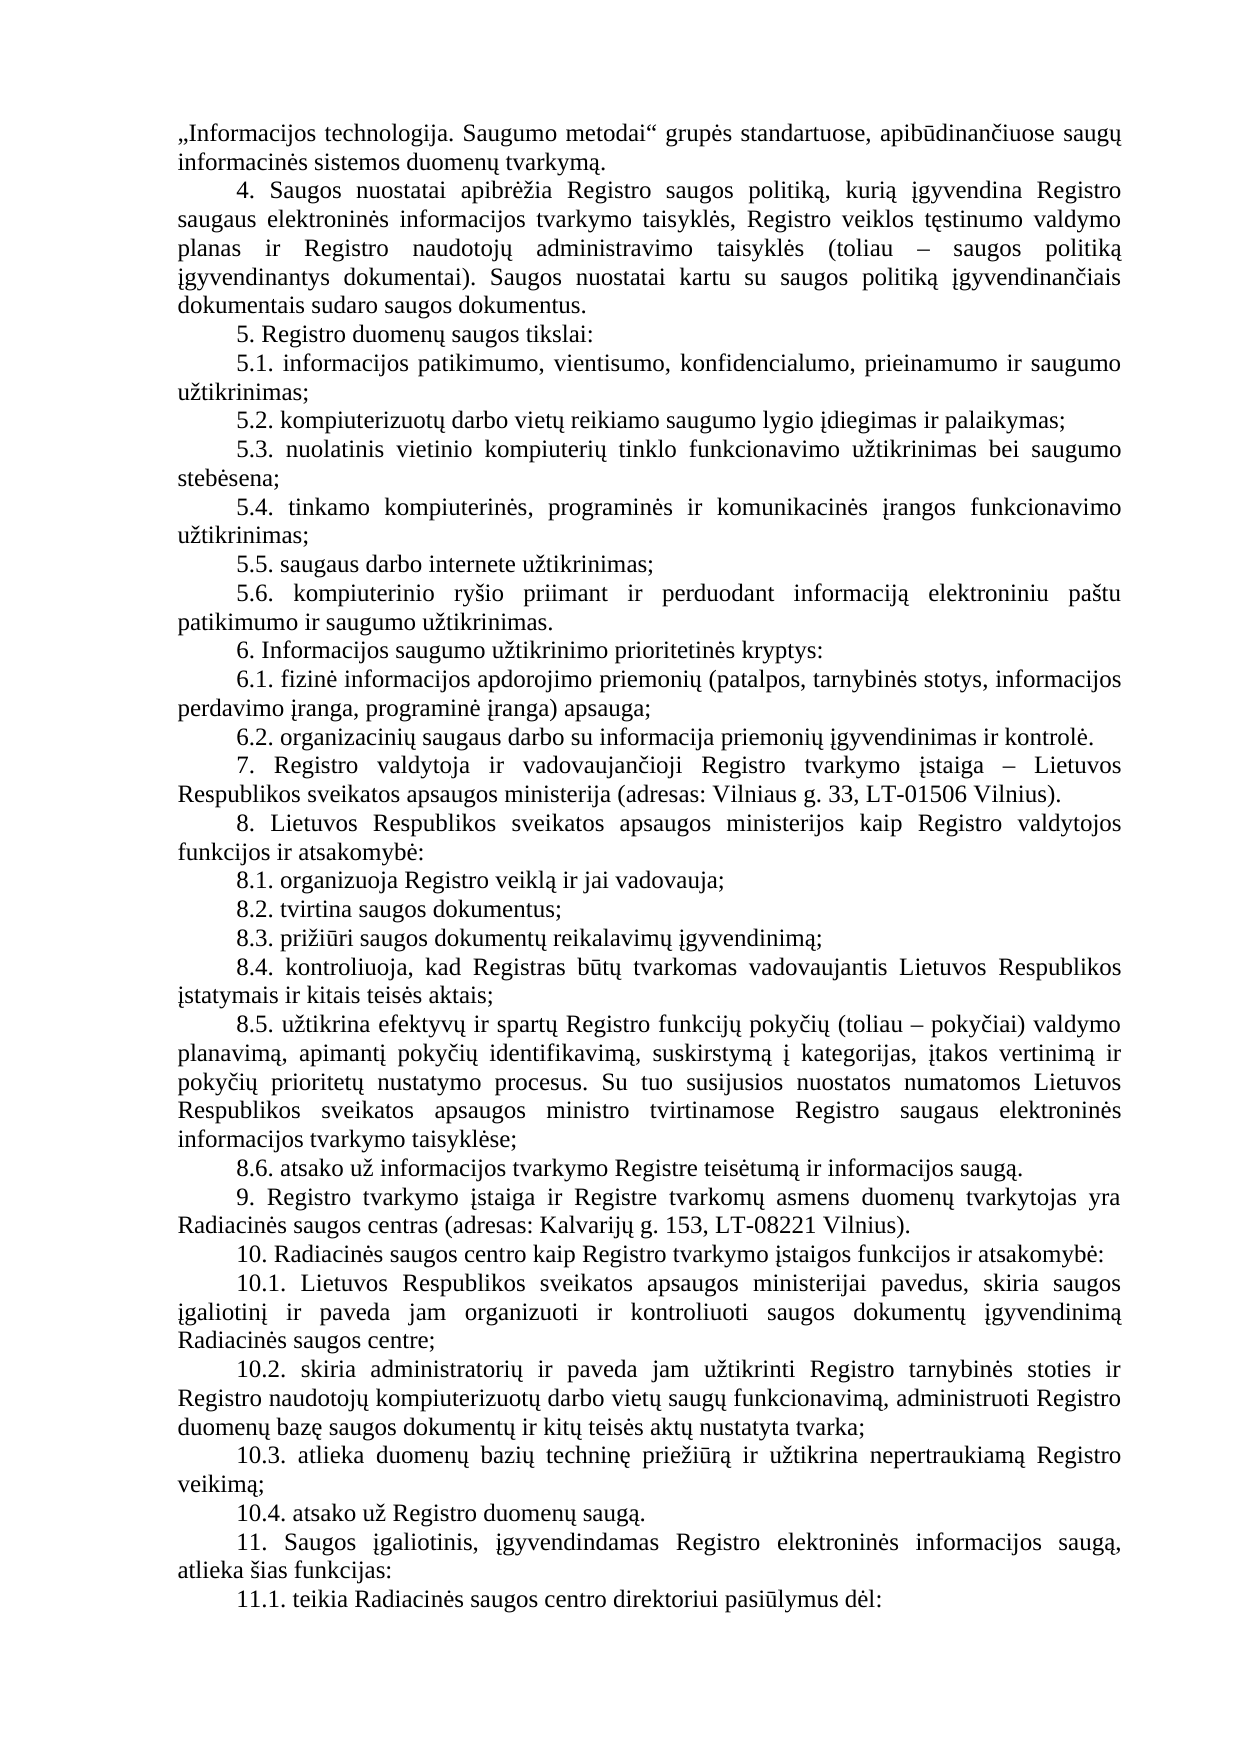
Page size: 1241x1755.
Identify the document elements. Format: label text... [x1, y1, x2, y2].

text 9. Registro tvarkymo įstaiga ir Registre tvarkomų asmens duomenų tvarkytojas yra Radiacinės saugos centras (adresas: Kalvarijų g. 153, LT-08221 Vilnius). [177, 1182, 1122, 1239]
text 8. Lietuvos Respublikos sveikatos apsaugos ministerijos kaip Registro valdytojos funkcijos ir atsakomybė: [177, 808, 1122, 866]
text 7. Registro valdytoja ir vadovaujančioji Registro tvarkymo įstaiga – Lietuvos Respublikos sveikatos apsaugos ministerija (adresas: Vilniaus g. 33, LT-01506 Vilnius). [177, 751, 1122, 808]
text 8.4. kontroliuoja, kad Registras būtų tvarkomas vadovaujantis Lietuvos Respublikos įstatymais ir kitais teisės aktais; [177, 952, 1122, 1009]
text 5.2. kompiuterizuotų darbo vietų reikiamo saugumo lygio įdiegimas ir palaikymas; [177, 406, 1122, 434]
text 6.1. fizinė informacijos apdorojimo priemonių (patalpos, tarnybinės stotys, informacijos perdavimo įranga, programinė įranga) apsauga; [177, 664, 1122, 722]
text 5.1. informacijos patikimumo, vientisumo, konfidencialumo, prieinamumo ir saugumo užtikrinimas; [177, 348, 1122, 406]
text 11.1. teikia Radiacinės saugos centro direktoriui pasiūlymus dėl: [177, 1584, 1122, 1613]
text 5.5. saugaus darbo internete užtikrinimas; [177, 549, 1122, 578]
text 5.3. nuolatinis vietinio kompiuterių tinklo funkcionavimo užtikrinimas bei saugumo stebėsena; [177, 434, 1122, 492]
text „Informacijos technologija. Saugumo metodai“ grupės standartuose, apibūdinančiuose saugų informacinės sistemos duomenų tvarkymą. [177, 118, 1122, 176]
text 5.6. kompiuterinio ryšio priimant ir perduodant informaciją elektroniniu paštu patikimumo ir saugumo užtikrinimas. [177, 578, 1122, 636]
text 6. Informacijos saugumo užtikrinimo prioritetinės kryptys: [177, 636, 1122, 664]
text 10.4. atsako už Registro duomenų saugą. [177, 1498, 1122, 1527]
text 5. Registro duomenų saugos tikslai: [177, 319, 1122, 348]
text 5.4. tinkamo kompiuterinės, programinės ir komunikacinės įrangos funkcionavimo užtikrinimas; [177, 492, 1122, 549]
text 10. Radiacinės saugos centro kaip Registro tvarkymo įstaigos funkcijos ir atsakomybė: [177, 1239, 1122, 1268]
text 11. Saugos įgaliotinis, įgyvendindamas Registro elektroninės informacijos saugą, atlieka šias funkcijas: [177, 1527, 1122, 1584]
text 8.1. organizuoja Registro veiklą ir jai vadovauja; [177, 866, 1122, 894]
text 8.2. tvirtina saugos dokumentus; [177, 894, 1122, 923]
text 10.2. skiria administratorių ir paveda jam užtikrinti Registro tarnybinės stoties ir Registro naudotojų kompiuterizuotų darbo vietų saugų funkcionavimą, administruoti Registro duomenų bazę saugos dokumentų ir kitų teisės aktų nustatyta tvarka; [177, 1354, 1122, 1441]
text 8.5. užtikrina efektyvų ir spartų Registro funkcijų pokyčių (toliau – pokyčiai) valdymo planavimą, apimantį pokyčių identifikavimą, suskirstymą į kategorijas, įtakos vertinimą ir pokyčių prioritetų nustatymo procesus. Su tuo susijusios nuostatos numatomos Lietuvos Respublikos sveikatos apsaugos ministro tvirtinamose Registro saugaus elektroninės informacijos tvarkymo taisyklėse; [177, 1009, 1122, 1153]
text 10.1. Lietuvos Respublikos sveikatos apsaugos ministerijai pavedus, skiria saugos įgaliotinį ir paveda jam organizuoti ir kontroliuoti saugos dokumentų įgyvendinimą Radiacinės saugos centre; [177, 1268, 1122, 1354]
text 8.3. prižiūri saugos dokumentų reikalavimų įgyvendinimą; [177, 923, 1122, 952]
text 10.3. atlieka duomenų bazių techninę priežiūrą ir užtikrina nepertraukiamą Registro veikimą; [177, 1441, 1122, 1498]
text 4. Saugos nuostatai apibrėžia Registro saugos politiką, kurią įgyvendina Registro saugaus elektroninės informacijos tvarkymo taisyklės, Registro veiklos tęstinumo valdymo planas ir Registro naudotojų administravimo taisyklės (toliau – saugos politiką įgyvendinantys dokumentai). Saugos nuostatai kartu su saugos politiką įgyvendinančiais dokumentais sudaro saugos dokumentus. [177, 176, 1122, 319]
text 6.2. organizacinių saugaus darbo su informacija priemonių įgyvendinimas ir kontrolė. [177, 722, 1122, 751]
text 8.6. atsako už informacijos tvarkymo Registre teisėtumą ir informacijos saugą. [177, 1153, 1122, 1182]
